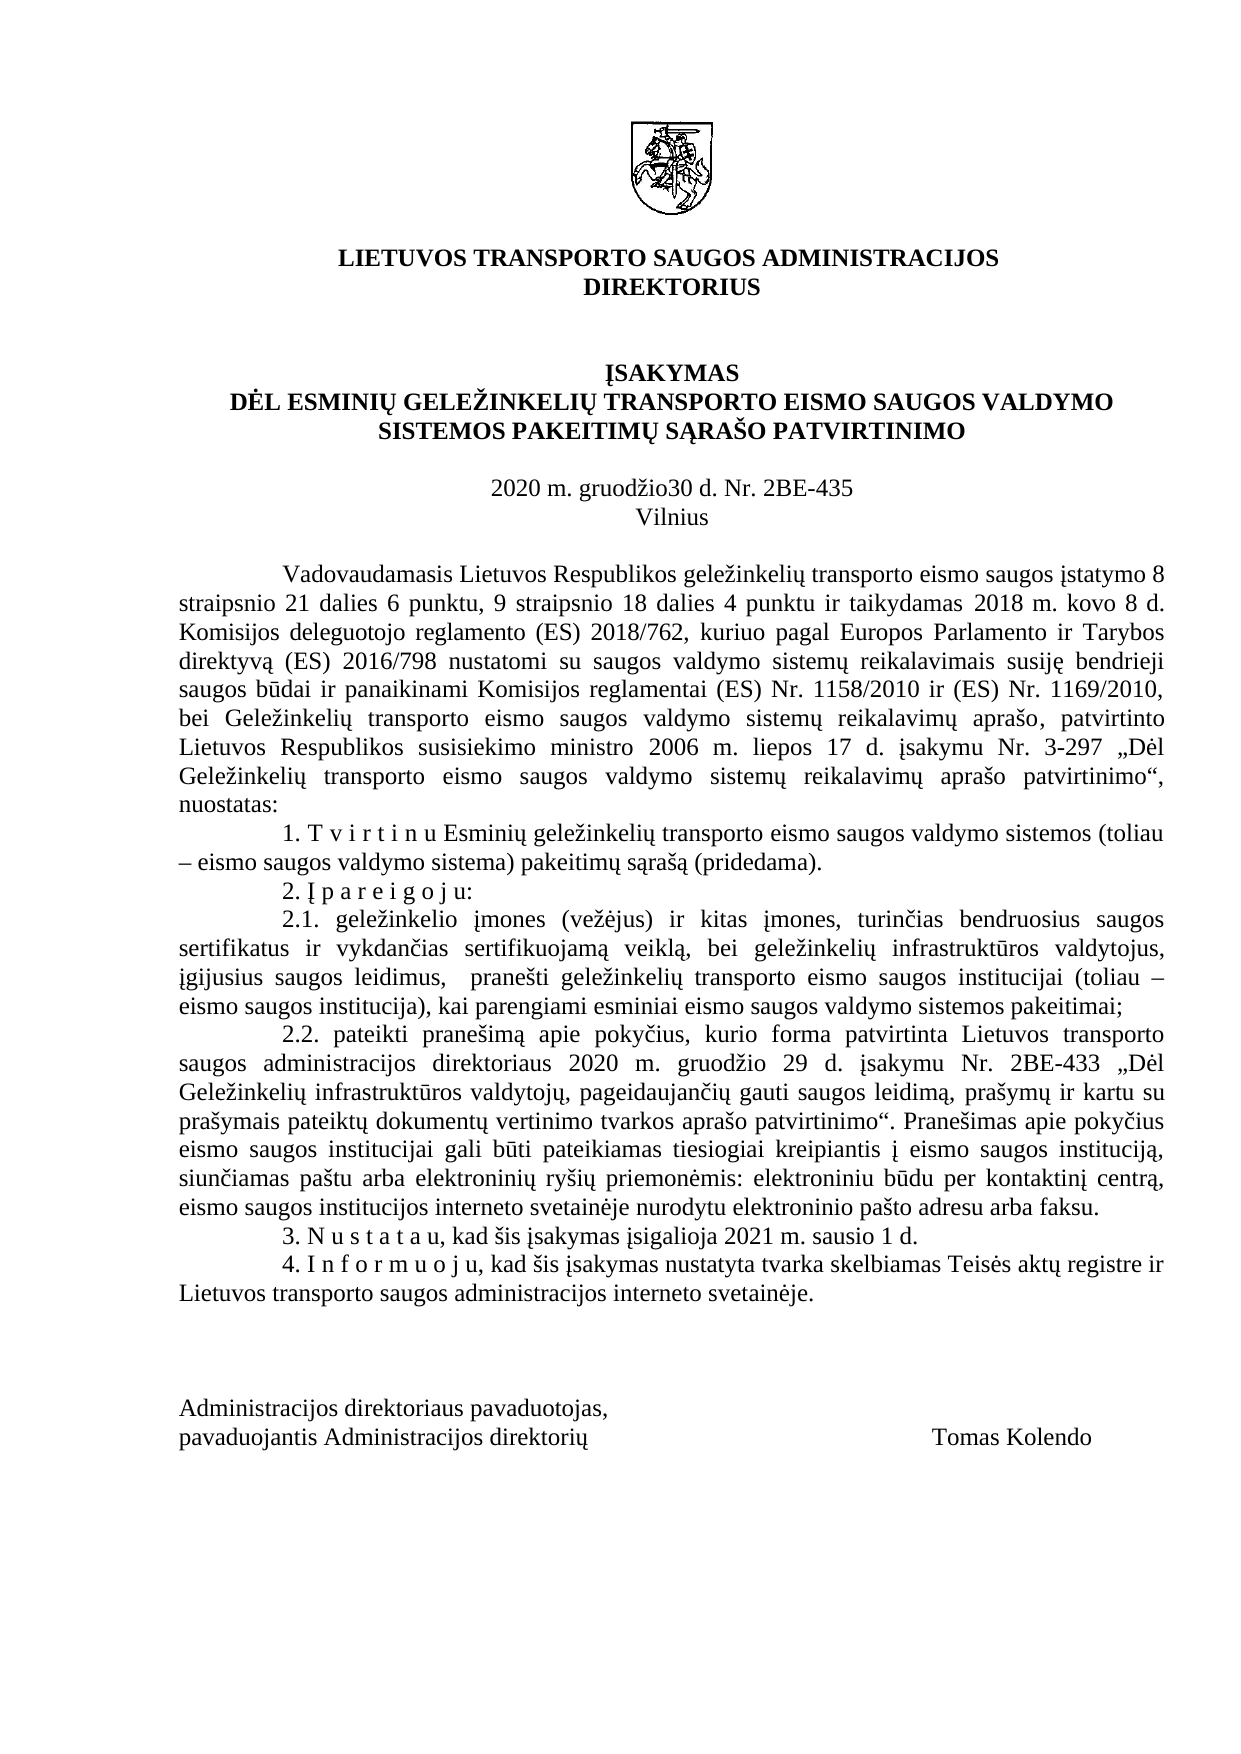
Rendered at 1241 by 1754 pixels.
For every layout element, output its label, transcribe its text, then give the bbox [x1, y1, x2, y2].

text Vadovaudamasis Lietuvos Respublikos geležinkelių transporto eismo saugos įstatymo 8 straipsnio 21 dalies 6 punktu, 9 straipsnio 18 dalies 4 punktu ir taikydamas 2018 m. kovo 8 d. Komisijos deleguotojo reglamento (ES) 2018/762, kuriuo pagal Europos Parlamento ir Tarybos direktyvą (ES) 2016/798 nustatomi su saugos valdymo sistemų reikalavimais susiję bendrieji saugos būdai ir panaikinami Komisijos reglamentai (ES) Nr. 1158/2010 ir (ES) Nr. 1169/2010, bei Geležinkelių transporto eismo saugos valdymo sistemų reikalavimų aprašo, patvirtinto Lietuvos Respublikos susisiekimo ministro 2006 m. liepos 17 d. įsakymu Nr. 3-297 „Dėl Geležinkelių transporto eismo saugos valdymo sistemų reikalavimų aprašo patvirtinimo“, nuostatas: [178, 559, 1165, 818]
text pavaduojantis Administracijos direktorių Tomas Kolendo [178, 1422, 1165, 1451]
text DIREKTORIUS [178, 272, 1165, 301]
text 3. N u s t a t a u, kad šis įsakymas įsigalioja 2021 m. sausio 1 d. [178, 1221, 1165, 1249]
text 2. Į p a r e i g o j u: [178, 876, 1165, 904]
text 4. I n f o r m u o j u, kad šis įsakymas nustatyta tvarka skelbiamas Teisės aktų registre ir Lietuvos transporto saugos administracijos interneto svetainėje. [178, 1249, 1165, 1307]
text LIETUVOS TRANSPORTO SAUGOS ADMINISTRACIJOS [178, 243, 1165, 272]
text 2020 m. gruodžio30 d. Nr. 2BE-435 [178, 473, 1165, 502]
text Dėl ESMINIŲ GELEŽINKELIŲ TRANSPORTO EISMO SAUGOS VALDYMO SISTEMOS PAKEITIMŲ SĄRAŠO PATVIRTINIMO [178, 387, 1165, 444]
text įsakymas [178, 358, 1165, 387]
text Vilnius [178, 502, 1165, 531]
text 1. T v i r t i n u Esminių geležinkelių transporto eismo saugos valdymo sistemos (toliau – eismo saugos valdymo sistema) pakeitimų sąrašą (pridedama). [178, 818, 1165, 876]
text Administracijos direktoriaus pavaduotojas, [178, 1393, 1165, 1422]
text 2.2. pateikti pranešimą apie pokyčius, kurio forma patvirtinta Lietuvos transporto saugos administracijos direktoriaus 2020 m. gruodžio 29 d. įsakymu Nr. 2BE-433 „Dėl Geležinkelių infrastruktūros valdytojų, pageidaujančių gauti saugos leidimą, prašymų ir kartu su prašymais pateiktų dokumentų vertinimo tvarkos aprašo patvirtinimo“. Pranešimas apie pokyčius eismo saugos institucijai gali būti pateikiamas tiesiogiai kreipiantis į eismo saugos instituciją, siunčiamas paštu arba elektroninių ryšių priemonėmis: elektroniniu būdu per kontaktinį centrą, eismo saugos institucijos interneto svetainėje nurodytu elektroninio pašto adresu arba faksu. [178, 1019, 1165, 1221]
text 2.1. geležinkelio įmones (vežėjus) ir kitas įmones, turinčias bendruosius saugos sertifikatus ir vykdančias sertifikuojamą veiklą, bei geležinkelių infrastruktūros valdytojus, įgijusius saugos leidimus, pranešti geležinkelių transporto eismo saugos institucijai (toliau – eismo saugos institucija), kai parengiami esminiai eismo saugos valdymo sistemos pakeitimai; [178, 904, 1165, 1019]
